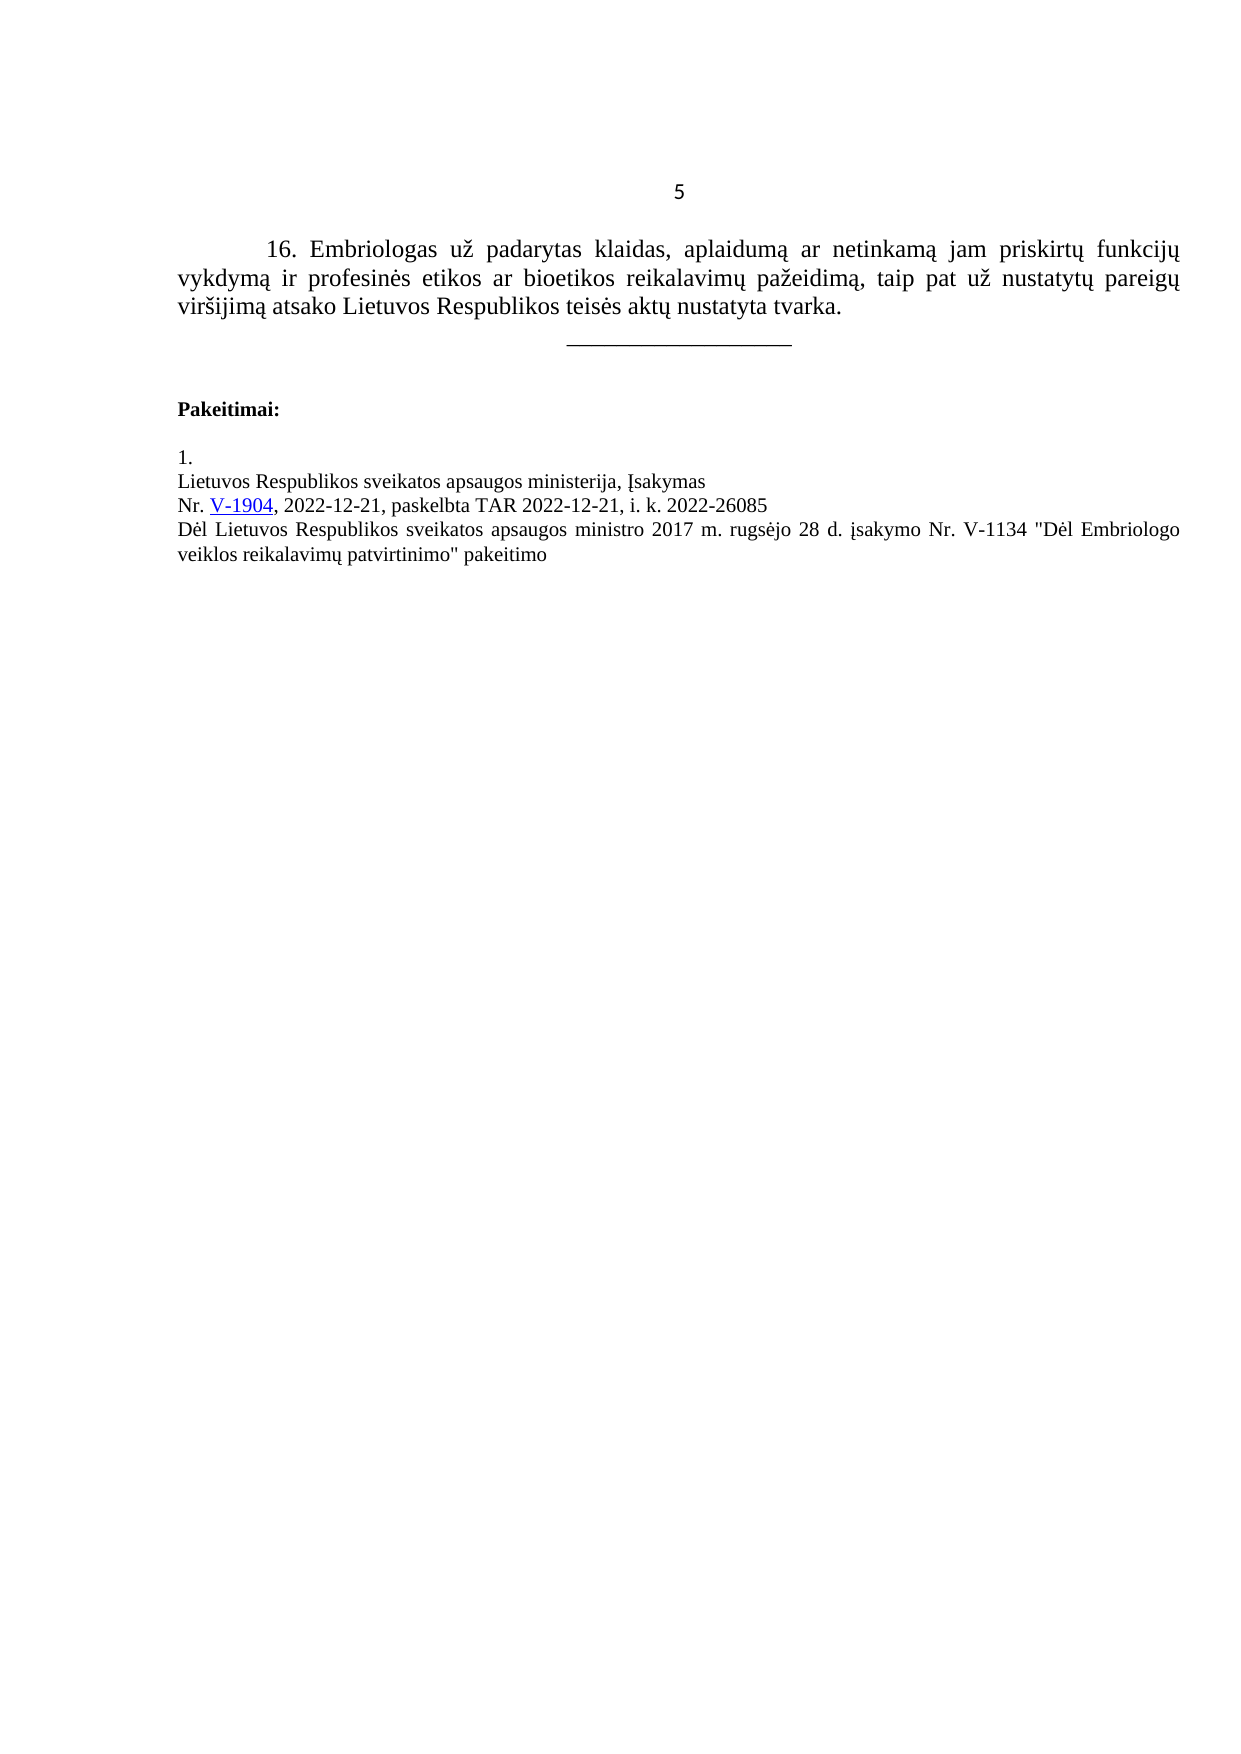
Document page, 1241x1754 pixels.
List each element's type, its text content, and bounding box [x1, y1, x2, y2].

text Pakeitimai: [177, 397, 1181, 421]
text 1. [177, 445, 1181, 469]
text 16. Embriologas už padarytas klaidas, aplaidumą ar netinkamą jam priskirtų funkcijų vykdymą ir profesinės etikos ar bioetikos reikalavimų pažeidimą, taip pat už nustatytų pareigų viršijimą atsako Lietuvos Respublikos teisės aktų nustatyta tvarka. [177, 234, 1181, 320]
text Dėl Lietuvos Respublikos sveikatos apsaugos ministro 2017 m. rugsėjo 28 d. įsakymo Nr. V-1134 "Dėl Embriologo veiklos reikalavimų patvirtinimo" pakeitimo [177, 517, 1181, 566]
text Nr. V-1904, 2022-12-21, paskelbta TAR 2022-12-21, i. k. 2022-26085 [177, 493, 1181, 517]
text __________________ [177, 320, 1181, 349]
text Lietuvos Respublikos sveikatos apsaugos ministerija, Įsakymas [177, 469, 1181, 493]
